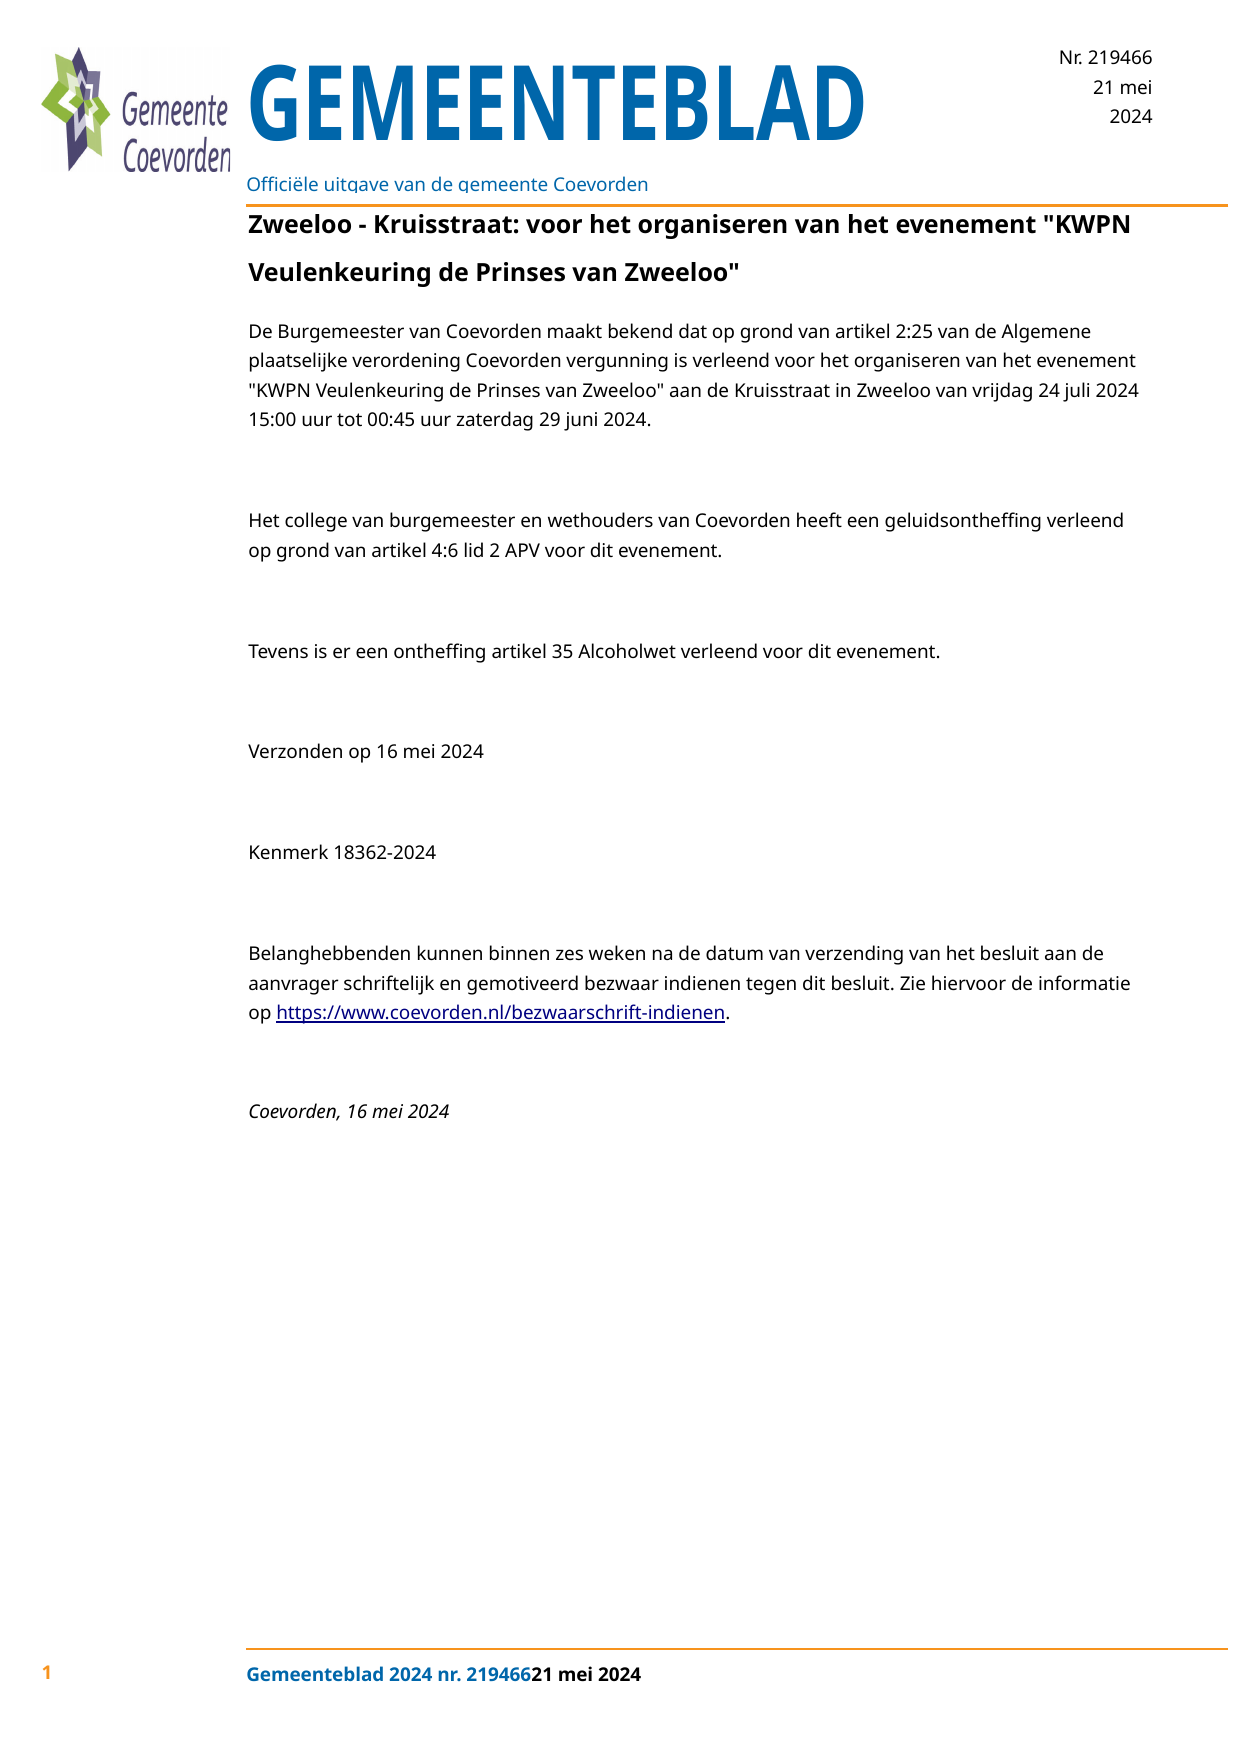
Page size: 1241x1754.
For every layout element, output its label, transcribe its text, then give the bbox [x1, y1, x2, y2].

text De Burgemeester van Coevorden maakt bekend dat op grond van artikel 2:25 van de Algemene plaatselijke verordening Coevorden vergunning is verleend voor het organiseren van het evenement "KWPN Veulenkeuring de Prinses van Zweeloo" aan de Kruisstraat in Zweeloo van vrijdag 24 juli 2024 15:00 uur tot 00:45 uur zaterdag 29 juni 2024. [248, 318, 1152, 432]
text Coevorden, 16 mei 2024 [248, 1098, 1152, 1123]
text Het college van burgemeester en wethouders van Coevorden heeft een geluidsontheffing verleend op grond van artikel 4:6 lid 2 APV voor dit evenement. [248, 507, 1152, 563]
picture [41, 47, 231, 172]
text Kenmerk 18362-2024 [248, 839, 1152, 865]
text Belanghebbenden kunnen binnen zes weken na de datum van verzending van het besluit aan de aanvrager schriftelijk en gemotiveerd bezwaar indienen tegen dit besluit. Zie hiervoor de informatie op https://www.coevorden.nl/bezwaarschrift-indienen. [248, 940, 1152, 1025]
text Zweeloo - Kruisstraat: voor het organiseren van het evenement "KWPN Veulenkeuring de Prinses van Zweeloo" [248, 207, 1152, 288]
text Tevens is er een ontheffing artikel 35 Alcoholwet verleend voor dit evenement. [248, 638, 1152, 664]
text Verzonden op 16 mei 2024 [248, 739, 1152, 764]
